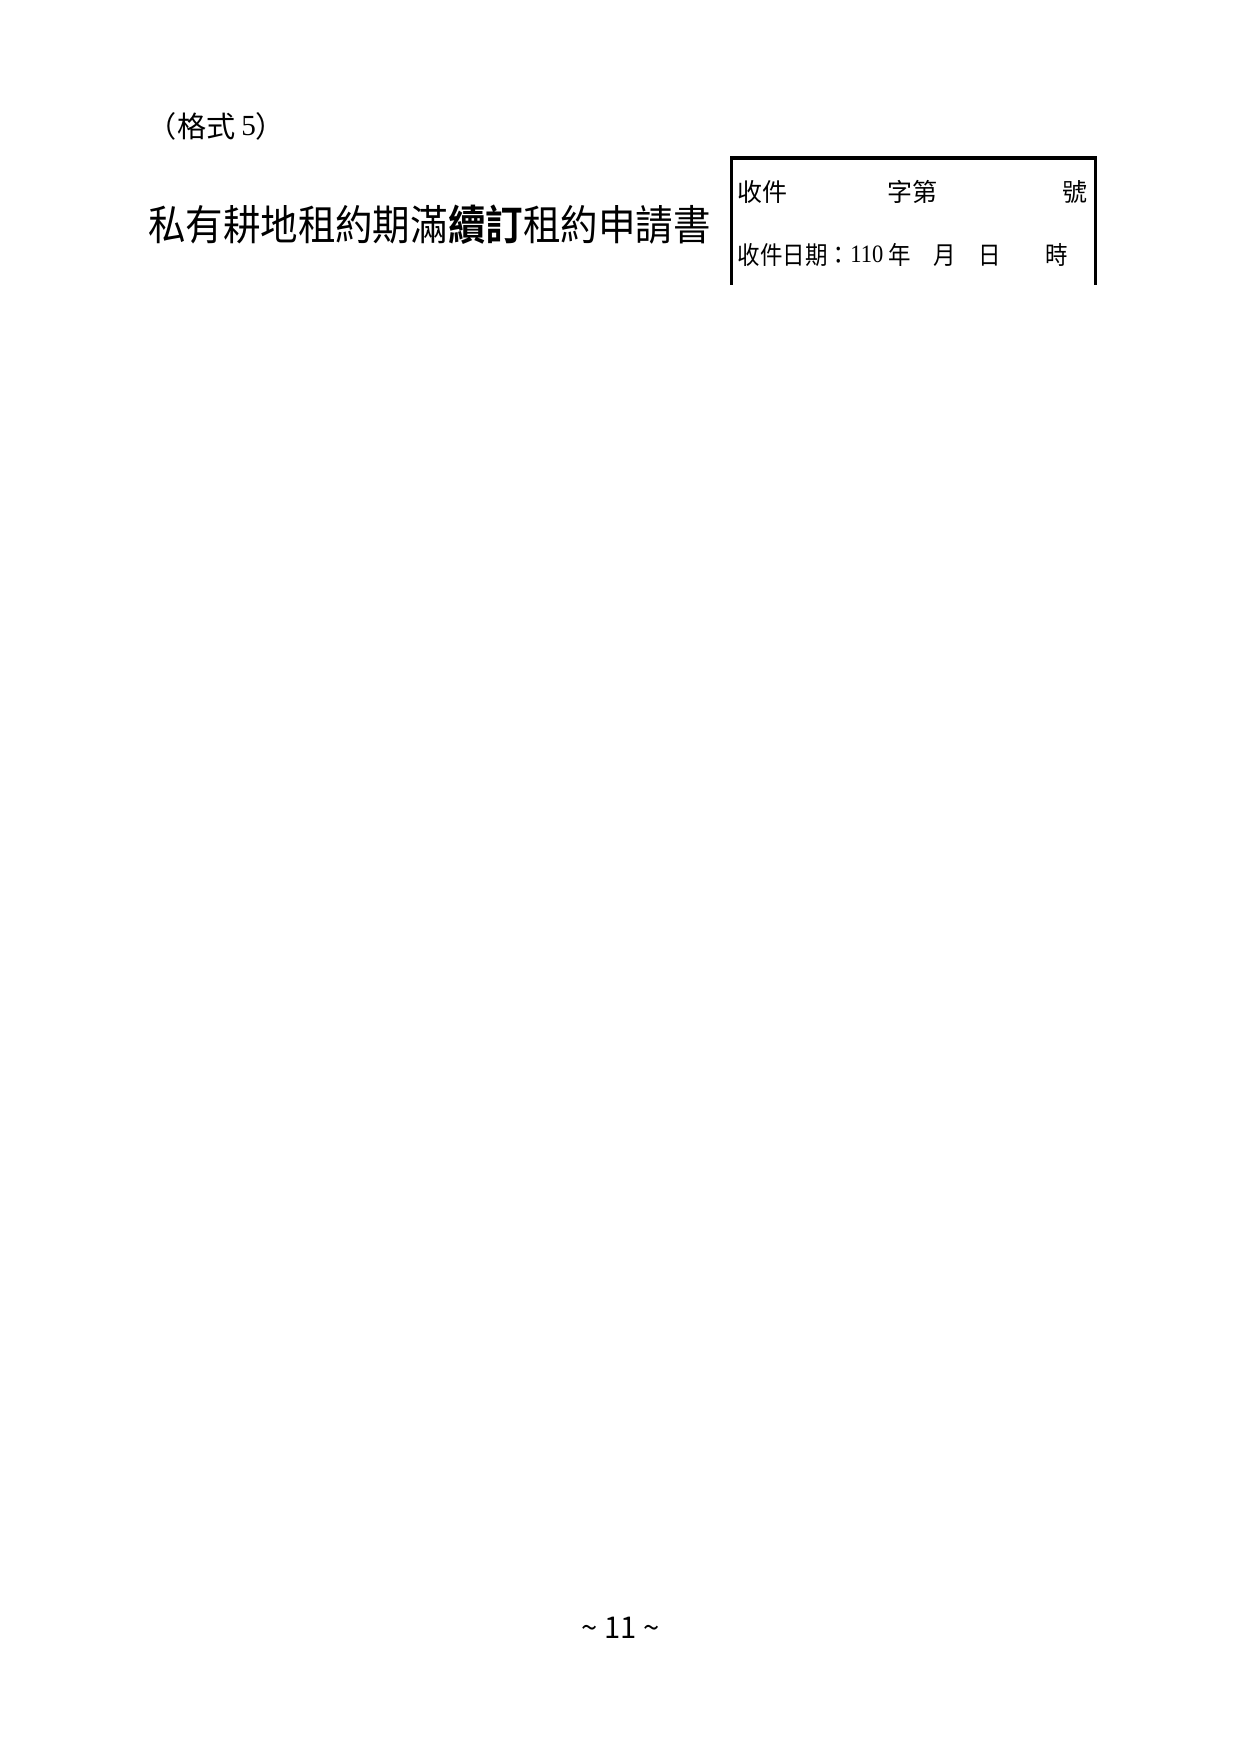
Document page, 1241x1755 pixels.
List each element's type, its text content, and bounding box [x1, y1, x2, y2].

text （格式5） [148, 94, 1093, 156]
table_header 收件 字第 號 收件日期：110年 月 日 時 [733, 160, 1094, 284]
table_header 私有耕地租約期滿續訂租約申請書 [145, 156, 730, 284]
